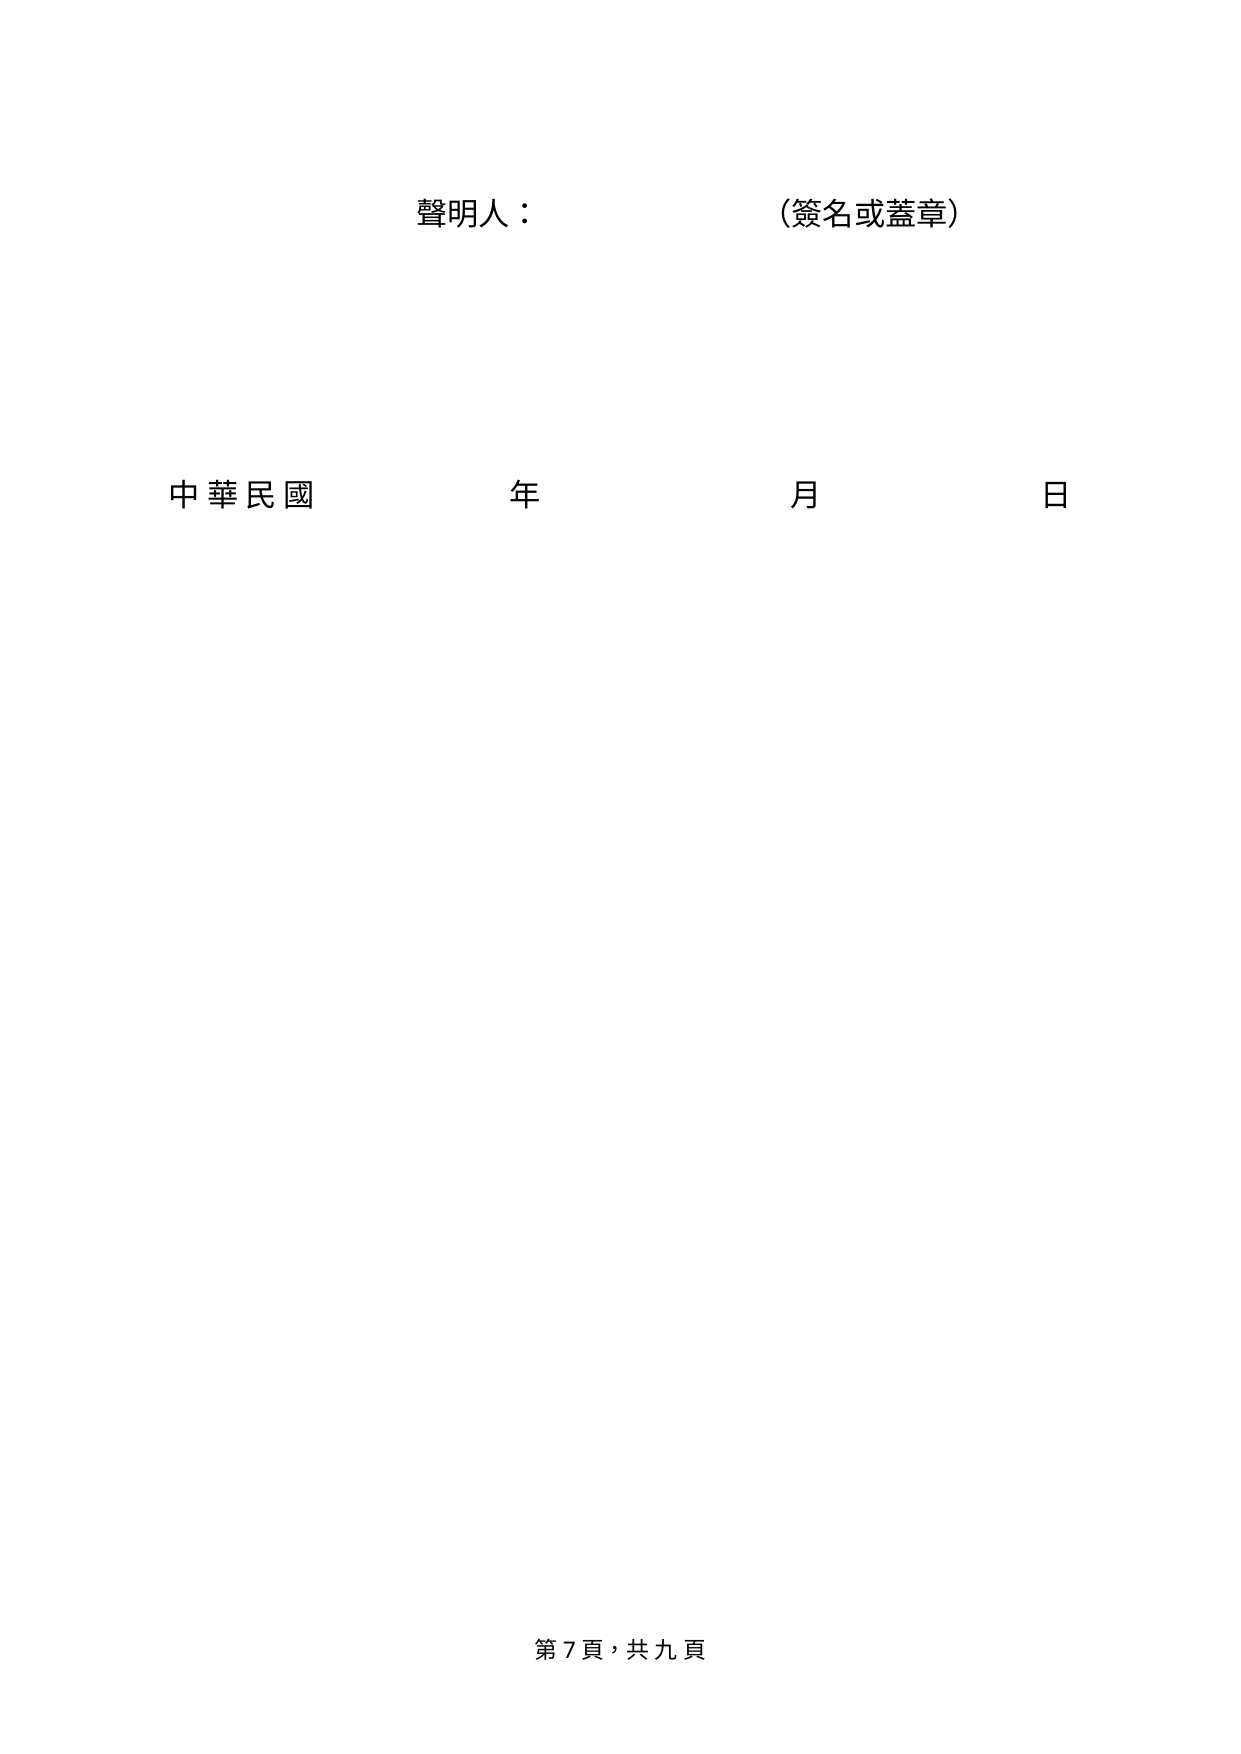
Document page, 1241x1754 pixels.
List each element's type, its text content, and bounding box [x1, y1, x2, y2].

text 中 華 民 國 年 月 日 [118, 456, 1122, 531]
text 聲明人： （簽名或蓋章） [118, 174, 1122, 249]
